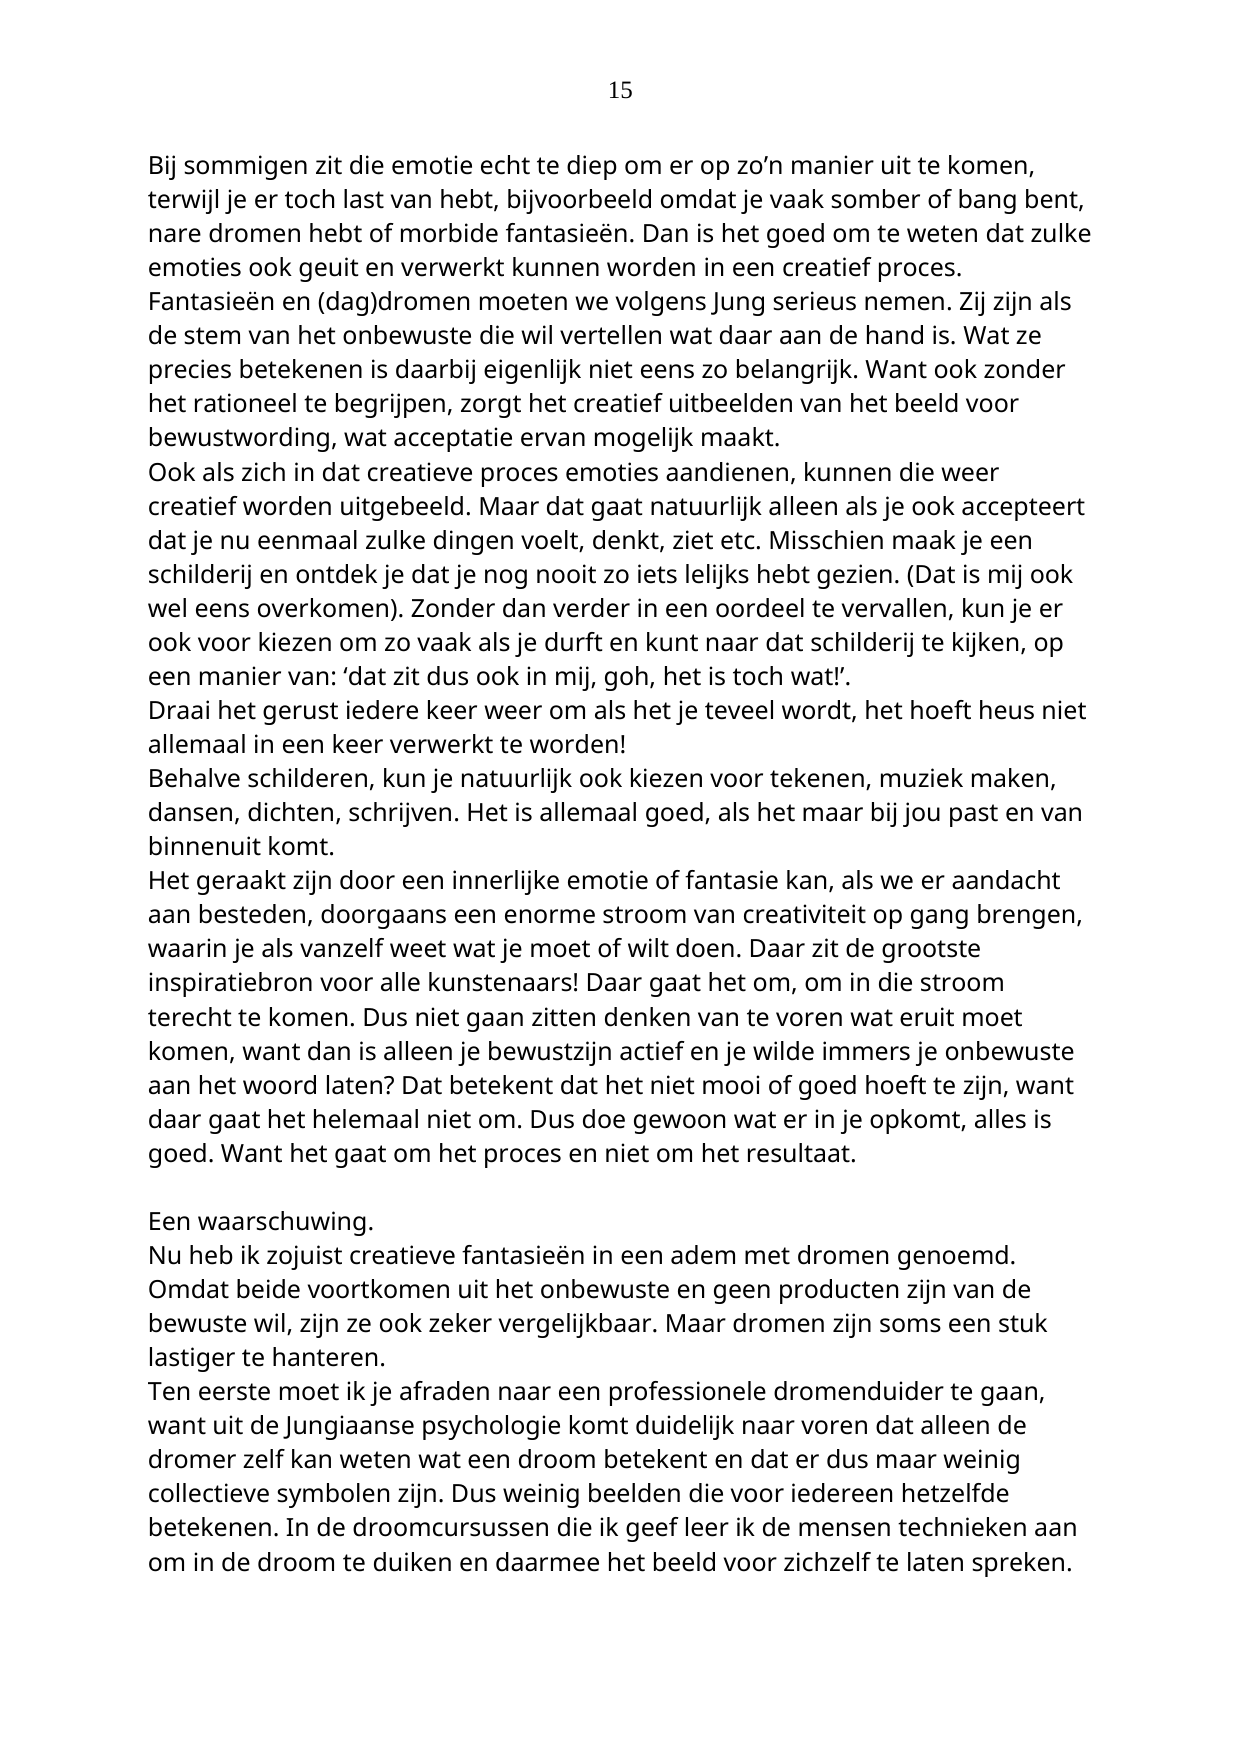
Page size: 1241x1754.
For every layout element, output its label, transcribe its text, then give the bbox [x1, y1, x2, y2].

text Draai het gerust iedere keer weer om als het je teveel wordt, het hoeft heus niet allemaal in een keer verwerkt te worden! [148, 693, 1093, 761]
text Bij sommigen zit die emotie echt te diep om er op zo’n manier uit te komen, terwijl je er toch last van hebt, bijvoorbeeld omdat je vaak somber of bang bent, nare dromen hebt of morbide fantasieën. Dan is het goed om te weten dat zulke emoties ook geuit en verwerkt kunnen worden in een creatief proces. [148, 148, 1093, 284]
text Ook als zich in dat creatieve proces emoties aandienen, kunnen die weer creatief worden uitgebeeld. Maar dat gaat natuurlijk alleen als je ook accepteert dat je nu eenmaal zulke dingen voelt, denkt, ziet etc. Misschien maak je een schilderij en ontdek je dat je nog nooit zo iets lelijks hebt gezien. (Dat is mij ook wel eens overkomen). Zonder dan verder in een oordeel te vervallen, kun je er ook voor kiezen om zo vaak als je durft en kunt naar dat schilderij te kijken, op een manier van: ‘dat zit dus ook in mij, goh, het is toch wat!’. [148, 454, 1093, 693]
text Het geraakt zijn door een innerlijke emotie of fantasie kan, als we er aandacht aan besteden, doorgaans een enorme stroom van creativiteit op gang brengen, waarin je als vanzelf weet wat je moet of wilt doen. Daar zit de grootste inspiratiebron voor alle kunstenaars! Daar gaat het om, om in die stroom terecht te komen. Dus niet gaan zitten denken van te voren wat eruit moet komen, want dan is alleen je bewustzijn actief en je wilde immers je onbewuste aan het woord laten? Dat betekent dat het niet mooi of goed hoeft te zijn, want daar gaat het helemaal niet om. Dus doe gewoon wat er in je opkomt, alles is goed. Want het gaat om het proces en niet om het resultaat. [148, 863, 1093, 1169]
text Ten eerste moet ik je afraden naar een professionele dromenduider te gaan, want uit de Jungiaanse psychologie komt duidelijk naar voren dat alleen de dromer zelf kan weten wat een droom betekent en dat er dus maar weinig collectieve symbolen zijn. Dus weinig beelden die voor iedereen hetzelfde betekenen. In de droomcursussen die ik geef leer ik de mensen technieken aan om in de droom te duiken en daarmee het beeld voor zichzelf te laten spreken. [148, 1374, 1093, 1578]
text Nu heb ik zojuist creatieve fantasieën in een adem met dromen genoemd. Omdat beide voortkomen uit het onbewuste en geen producten zijn van de bewuste wil, zijn ze ook zeker vergelijkbaar. Maar dromen zijn soms een stuk lastiger te hanteren. [148, 1238, 1093, 1374]
text Behalve schilderen, kun je natuurlijk ook kiezen voor tekenen, muziek maken, dansen, dichten, schrijven. Het is allemaal goed, als het maar bij jou past en van binnenuit komt. [148, 761, 1093, 863]
text Fantasieën en (dag)dromen moeten we volgens Jung serieus nemen. Zij zijn als de stem van het onbewuste die wil vertellen wat daar aan de hand is. Wat ze precies betekenen is daarbij eigenlijk niet eens zo belangrijk. Want ook zonder het rationeel te begrijpen, zorgt het creatief uitbeelden van het beeld voor bewustwording, wat acceptatie ervan mogelijk maakt. [148, 284, 1093, 454]
text Een waarschuwing. [148, 1203, 1093, 1238]
